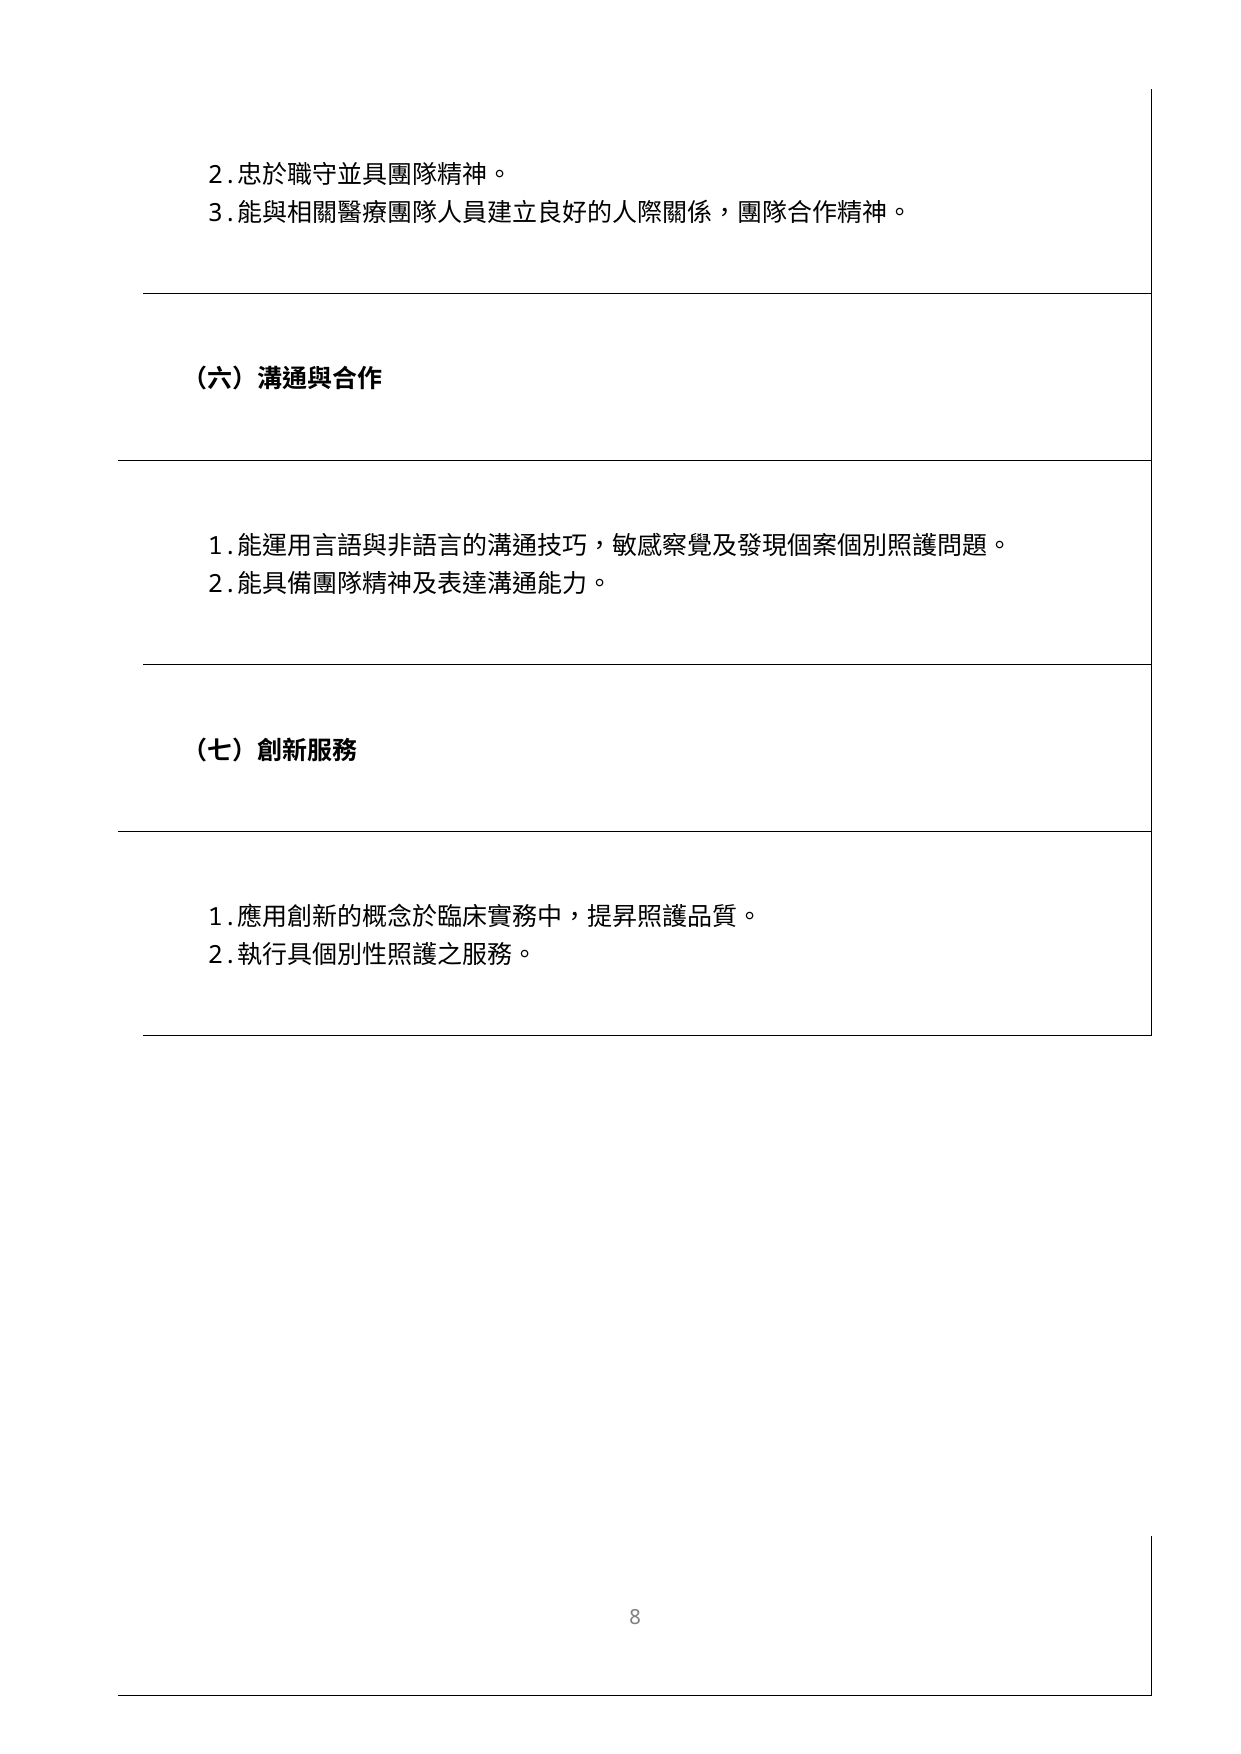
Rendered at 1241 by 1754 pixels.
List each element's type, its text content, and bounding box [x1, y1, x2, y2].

text 2.能具備團隊精神及表達溝通能力。 [143, 562, 1151, 664]
text 1.能運用言語與非語言的溝通技巧，敏感察覺及發現個案個別照護問題。 [143, 460, 1151, 562]
text 3.能與相關醫療團隊人員建立良好的人際關係，團隊合作精神。 [143, 191, 1151, 293]
text 1.應用創新的概念於臨床實務中，提昇照護品質。 [143, 831, 1151, 933]
text （七）創新服務 [118, 664, 1151, 831]
text 2.執行具個別性照護之服務。 [143, 933, 1151, 1035]
text 2.忠於職守並具團隊精神。 [143, 89, 1151, 191]
text （六）溝通與合作 [118, 293, 1151, 460]
